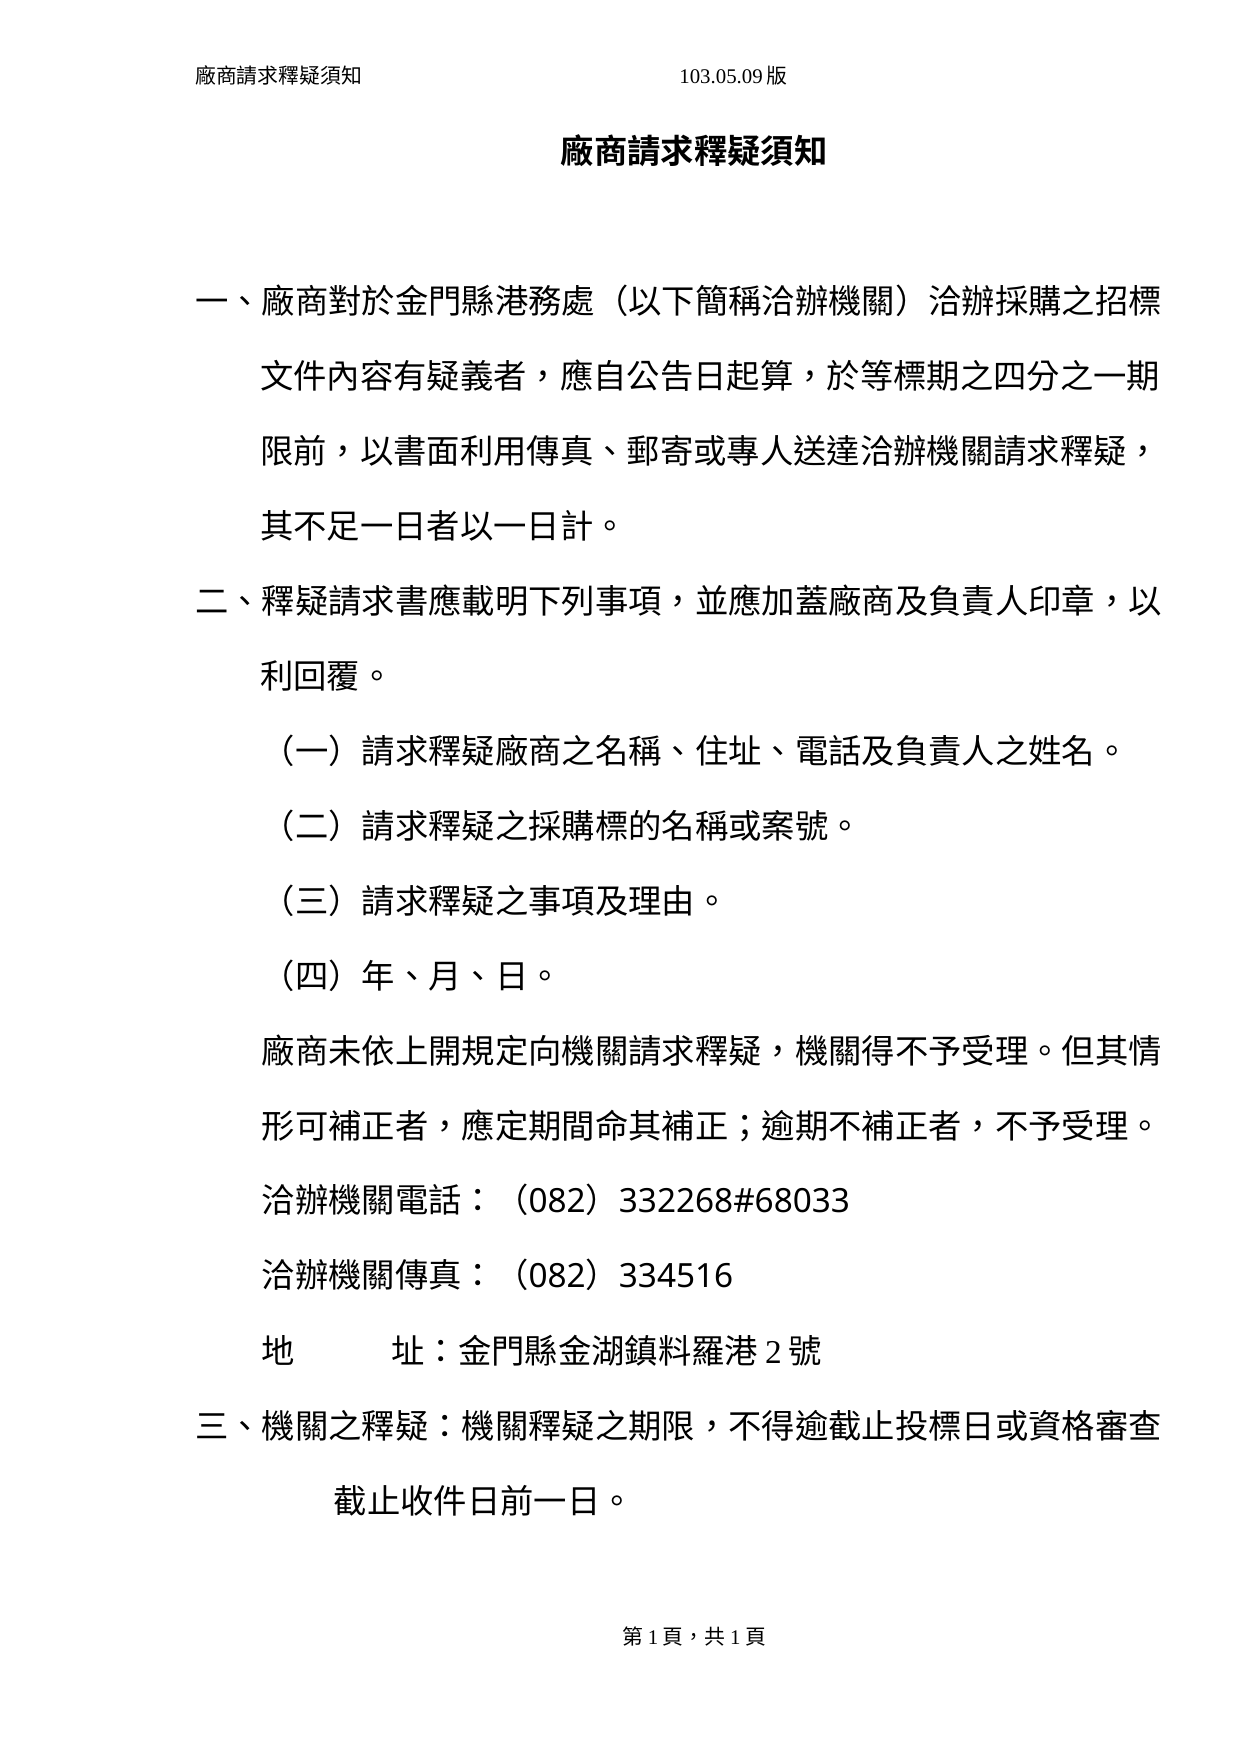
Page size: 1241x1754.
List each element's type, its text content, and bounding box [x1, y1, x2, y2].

text 二、釋疑請求書應載明下列事項，並應加蓋廠商及負責人印章，以利回覆。 [195, 555, 1193, 705]
text （四）年、月、日。 [262, 930, 1193, 1005]
text 洽辦機關傳真：（082）334516 [195, 1230, 1193, 1305]
text 廠商請求釋疑須知 [195, 105, 1193, 180]
text 截止收件日前一日。 [195, 1455, 1193, 1530]
text 廠商未依上開規定向機關請求釋疑，機關得不予受理。但其情形可補正者，應定期間命其補正；逾期不補正者，不予受理。 [261, 1005, 1193, 1155]
text 洽辦機關電話：（082）332268#68033 [195, 1155, 1193, 1230]
text 地 址：金門縣金湖鎮料羅港2號 [195, 1305, 1193, 1380]
text 三、機關之釋疑：機關釋疑之期限，不得逾截止投標日或資格審查 [195, 1380, 1193, 1455]
text （二）請求釋疑之採購標的名稱或案號。 [262, 780, 1193, 855]
text （一）請求釋疑廠商之名稱、住址、電話及負責人之姓名。 [262, 705, 1193, 780]
text 一、廠商對於金門縣港務處（以下簡稱洽辦機關）洽辦採購之招標文件內容有疑義者，應自公告日起算，於等標期之四分之一期限前，以書面利用傳真、郵寄或專人送達洽辦機關請求釋疑，其不足一日者以一日計。 [195, 255, 1193, 555]
text （三）請求釋疑之事項及理由。 [262, 855, 1193, 930]
